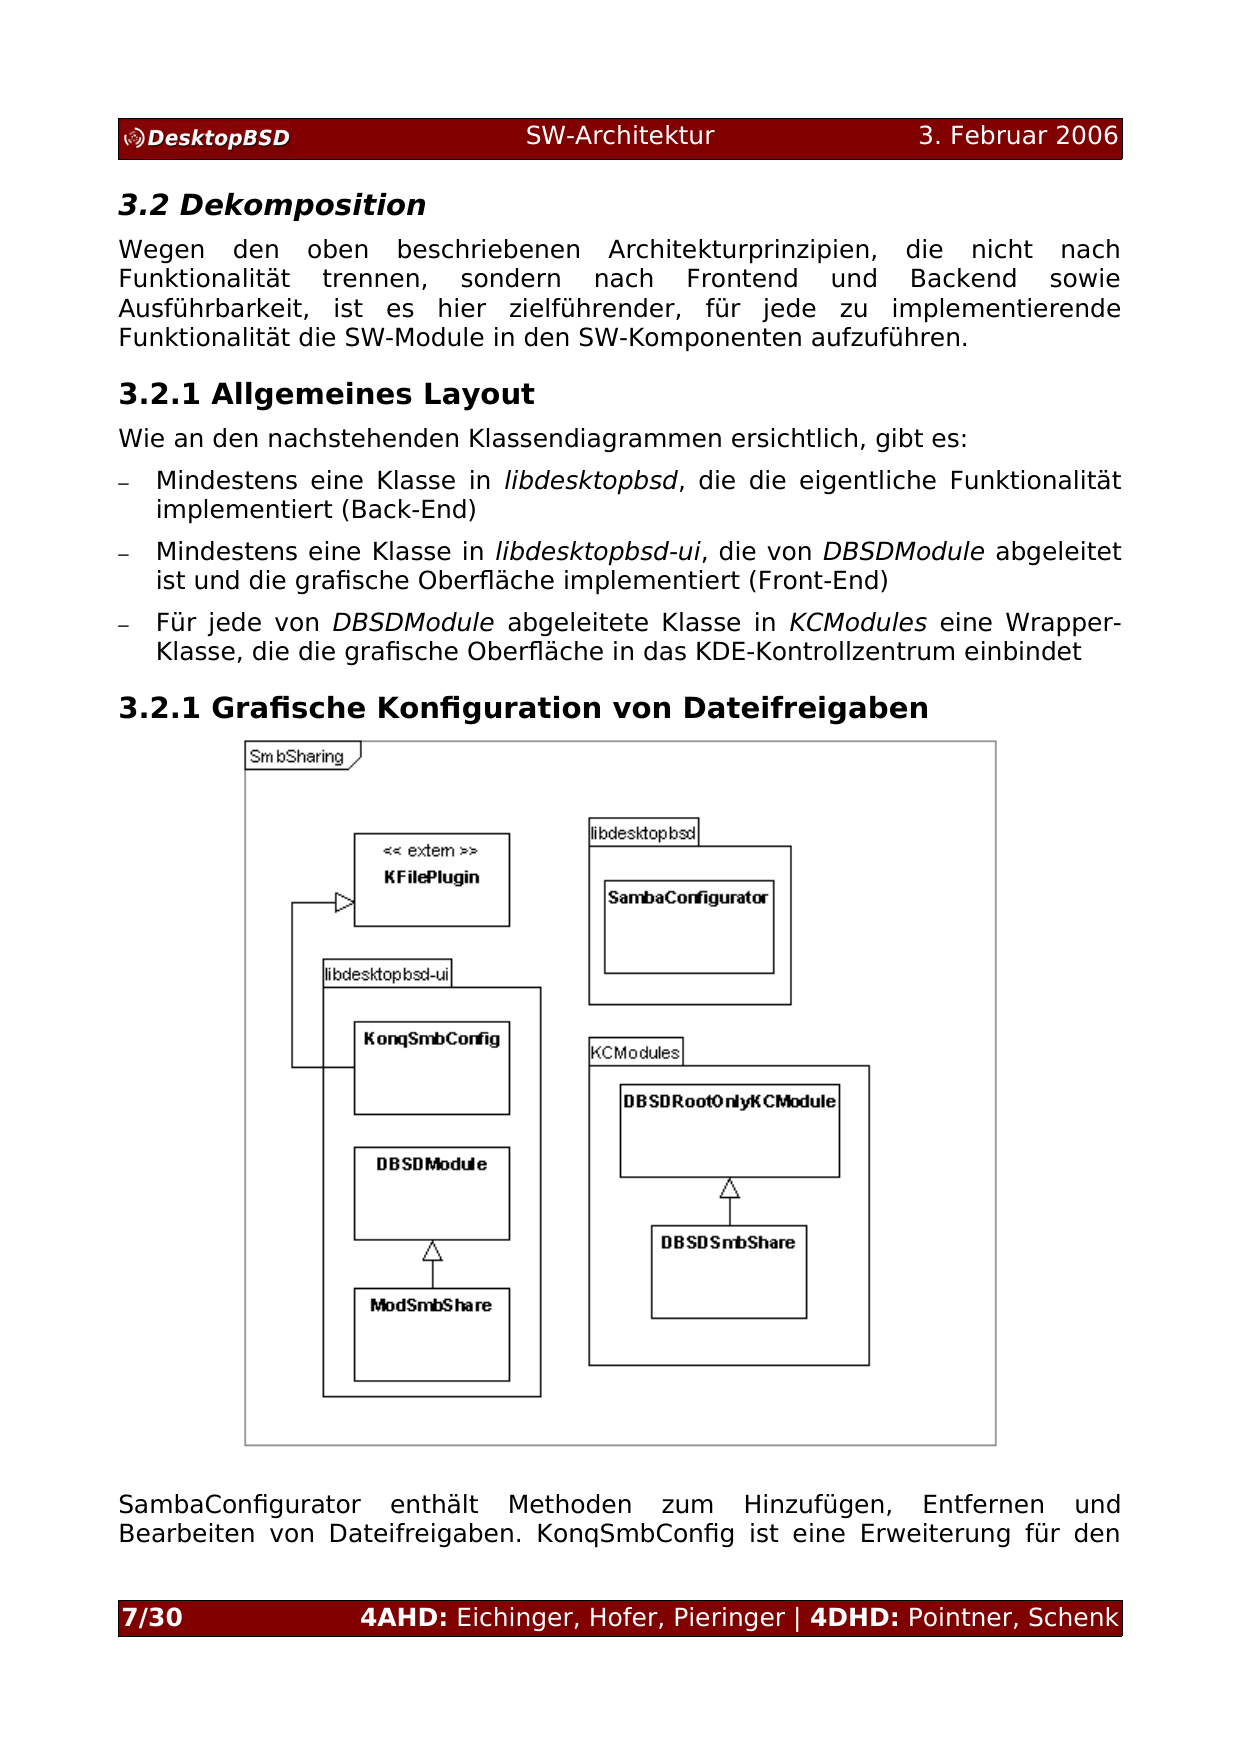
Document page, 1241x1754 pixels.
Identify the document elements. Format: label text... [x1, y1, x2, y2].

list Mindestens eine Klasse in libdesktopbsd-ui, die von DBSDModule abgeleitet ist und die grafische Oberfläche implementiert (Front-End) [118, 537, 1122, 596]
subtitle 3.2.1 Allgemeines Layout [118, 377, 1122, 412]
text Wegen den oben beschriebenen Architekturprinzipien, die nicht nach Funktionalität trennen, sondern nach Frontend und Backend sowie Ausführbarkeit, ist es hier zielführender, für jede zu implementierende Funktionalität die SW-Module in den SW-Komponenten aufzuführen. [118, 235, 1122, 352]
picture [121, 121, 292, 156]
text SambaConfigurator enthält Methoden zum Hinzufügen, Entfernen und Bearbeiten von Dateifreigaben. KonqSmbConfig ist eine Erweiterung für den [118, 1490, 1122, 1549]
picture [229, 725, 1011, 1449]
list Für jede von DBSDModule abgeleitete Klasse in KCModules eine Wrapper-Klasse, die die grafische Oberfläche in das KDE-Kontrollzentrum einbindet [118, 608, 1122, 667]
text Wie an den nachstehenden Klassendiagrammen ersichtlich, gibt es: [118, 424, 1122, 453]
subtitle 3.2 Dekomposition [118, 188, 1122, 223]
list Mindestens eine Klasse in libdesktopbsd, die die eigentliche Funktionalität implementiert (Back-End) [118, 466, 1122, 524]
subtitle 3.2.1 Grafische Konfiguration von Dateifreigaben [118, 692, 1122, 726]
